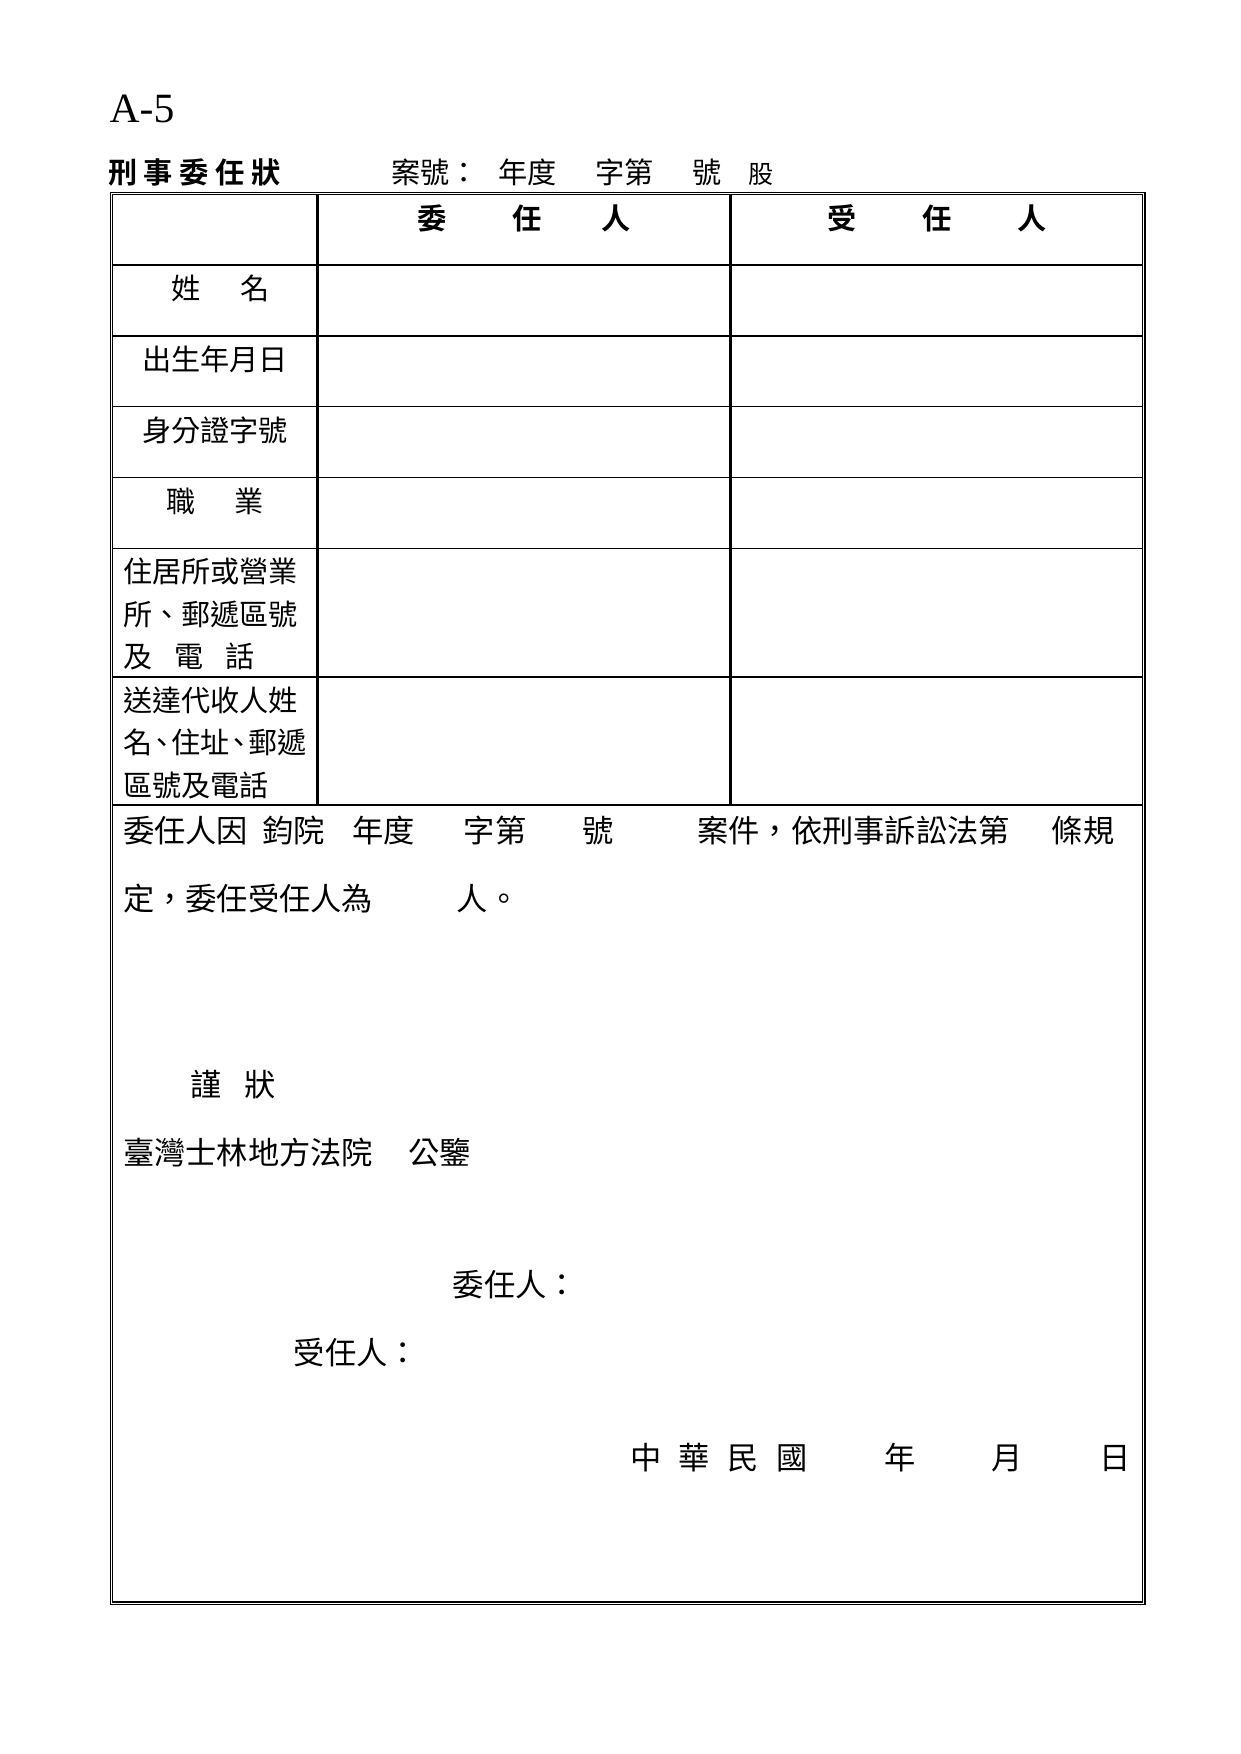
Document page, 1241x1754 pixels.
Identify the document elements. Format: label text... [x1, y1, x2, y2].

table_cell 職 業 [113, 478, 316, 547]
table_cell 住居所或營業所、郵遞區號及電話 [113, 549, 316, 676]
table_header 受 任 人 [732, 195, 1142, 264]
table_cell 身分證字號 [113, 407, 316, 477]
table_cell 出生年月日 [113, 337, 316, 406]
text [94, 76, 280, 149]
table_cell 委任人因 鈞院 年度 字第 號 案件，依刑事訴訟法第 條規定，委任受任人為 人。 謹 狀 臺灣士林地方法院 公鑒 委任人： 受任人： 中 華 民 國 年 月 日 [113, 806, 1142, 1601]
table_cell [732, 478, 1142, 547]
text 刑 事 委 任 狀 案號： 年度 字第 號 股 [108, 150, 1178, 192]
table_cell [732, 337, 1142, 406]
table_header [113, 195, 316, 264]
table_cell [732, 678, 1142, 804]
table_cell [319, 407, 729, 477]
table_cell [319, 478, 729, 547]
table_cell [319, 549, 729, 676]
table_cell [732, 407, 1142, 477]
table_cell [732, 266, 1142, 335]
table_cell 姓 名 [113, 266, 316, 335]
table_cell [319, 678, 729, 804]
table_cell [319, 266, 729, 335]
table_cell [732, 549, 1142, 676]
text A-5 [109, 83, 265, 131]
table_cell 送達代收人姓名、住址、郵遞區號及電話 [113, 678, 316, 804]
table_cell [319, 337, 729, 406]
table_header 委 任 人 [319, 195, 729, 264]
